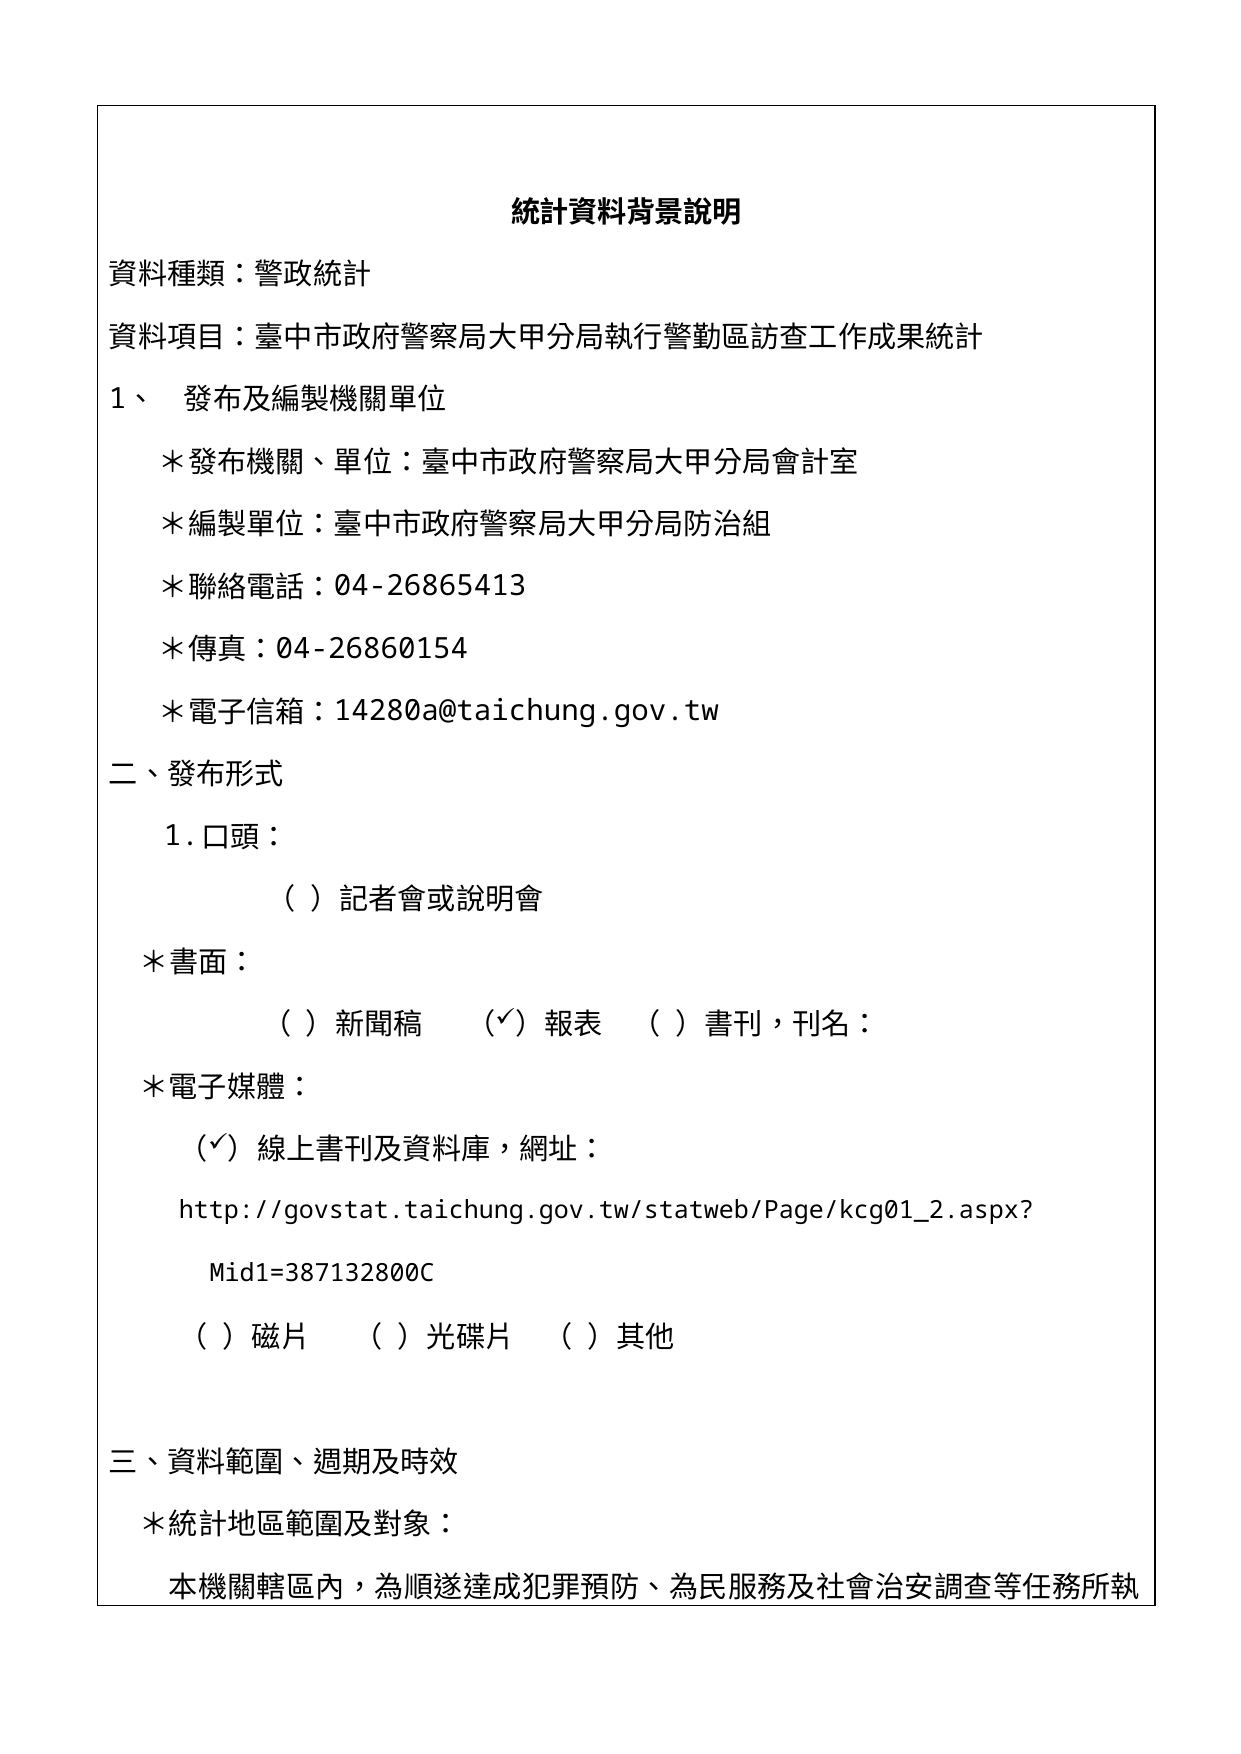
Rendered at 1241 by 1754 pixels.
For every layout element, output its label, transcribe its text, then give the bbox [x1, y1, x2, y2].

table_header 統計資料背景說明 資料種類：警政統計 資料項目：臺中市政府警察局大甲分局執行警勤區訪查工作成果統計 發布及編製機關單位 ＊發布機關、單位：臺中市政府警察局大甲分局會計室 ＊編製單位：臺中市政府警察局大甲分局防治組 ＊聯絡電話：04-26865413 ＊傳真：04-26860154 ＊電子信箱：14280a@taichung.gov.tw 二、發布形式 口頭： （ ）記者會或說明會 書面： （ ）新聞稿 （P）報表 （ ）書刊，刊名： ＊電子媒體： （P）線上書刊及資料庫，網址： http://govstat.taichung.gov.tw/statweb/Page/kcg01_2.aspx?Mid1=387132800C （ ）磁片 （ ）光碟片 （ ）其他 三、資料範圍、週期及時效 ＊統計地區範圍及對象： 本機關轄區內，為順遂達成犯罪預防、為民服務及社會治安調查等任務所執 [98, 106, 1154, 1605]
